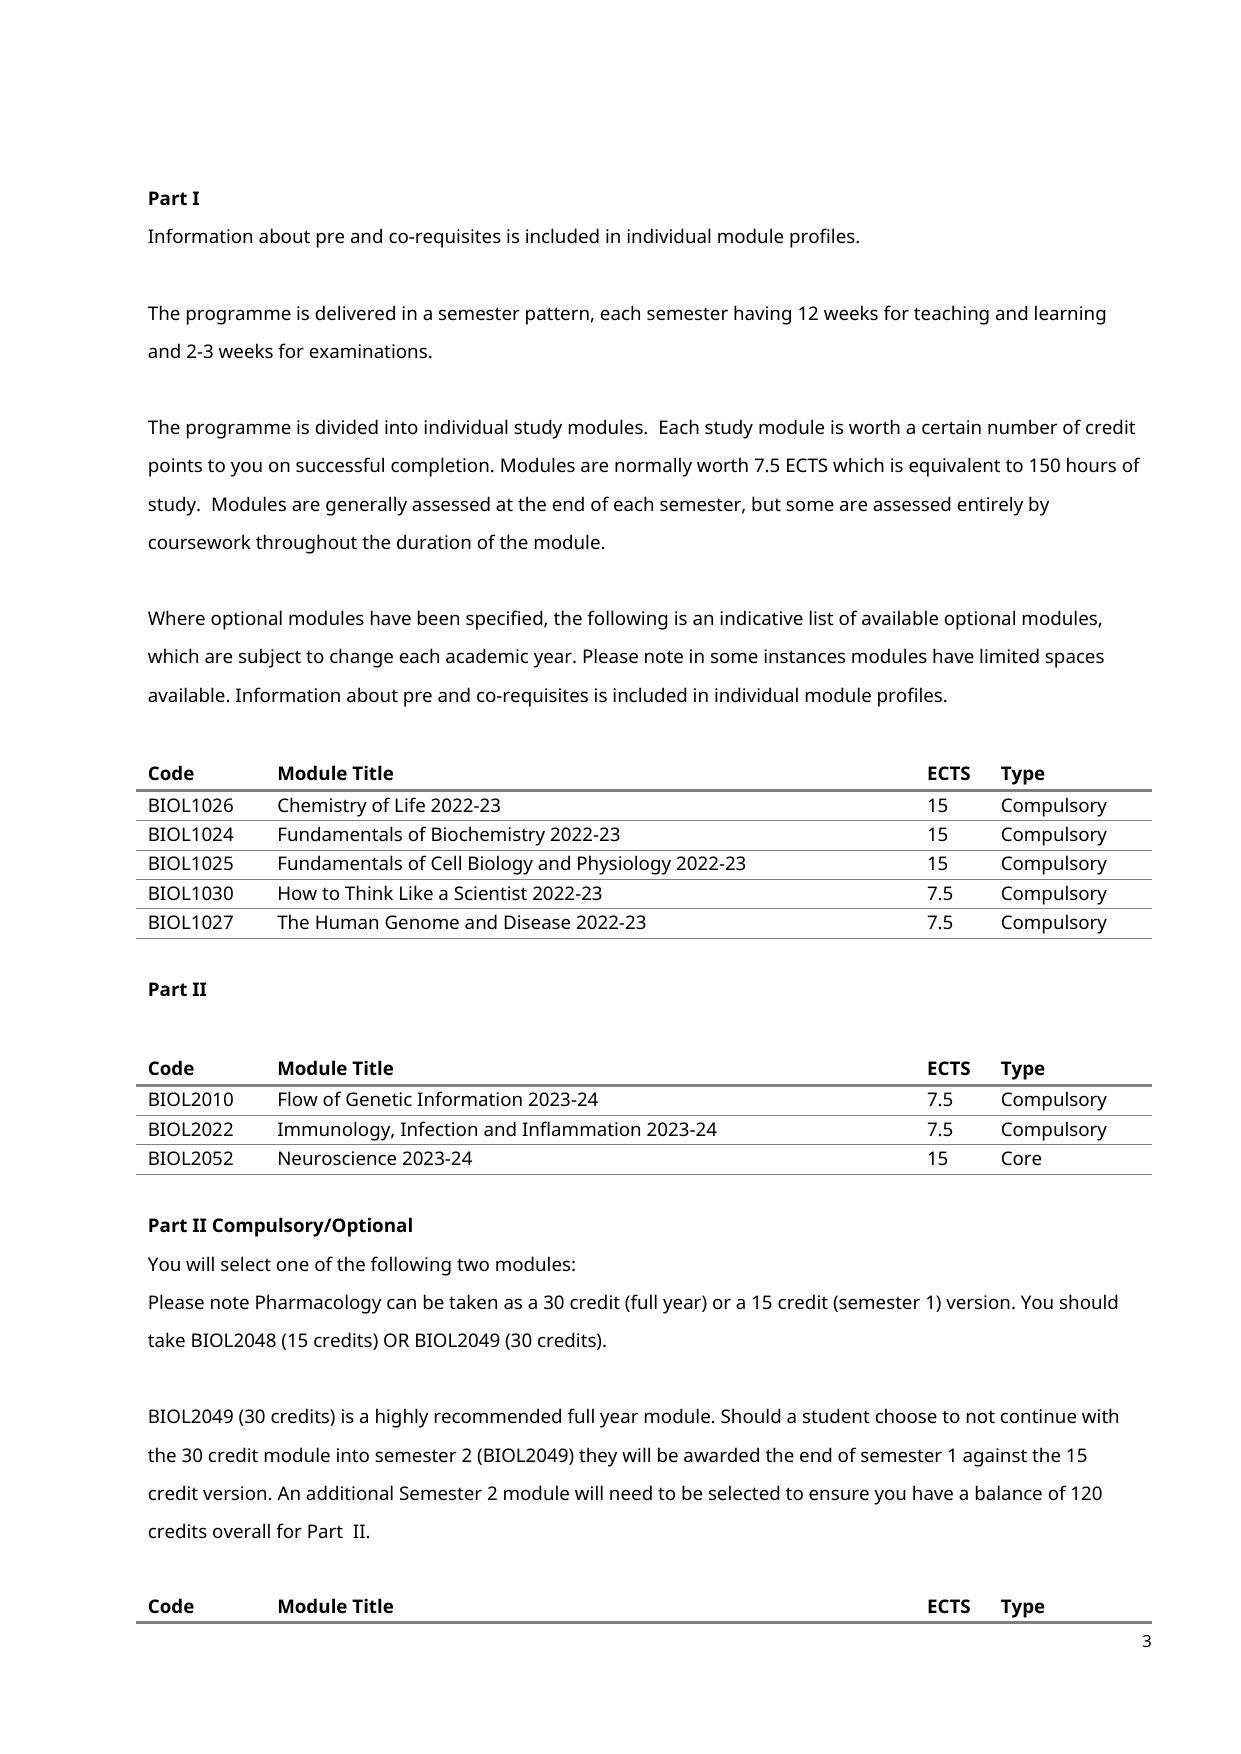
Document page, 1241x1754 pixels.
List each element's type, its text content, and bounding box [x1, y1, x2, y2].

table_cell Type [989, 1055, 1152, 1083]
table_cell BIOL1024 [136, 821, 266, 849]
table_cell Type [989, 761, 1152, 789]
table_cell BIOL2052 [136, 1145, 266, 1173]
table_cell Compulsory [989, 1116, 1152, 1144]
table_cell BIOL1025 [136, 851, 266, 879]
table_cell Part II [136, 939, 1152, 1055]
table_cell Flow of Genetic Information 2023-24 [266, 1087, 916, 1115]
table_cell Neuroscience 2023-24 [266, 1145, 916, 1173]
table_cell 15 [916, 851, 989, 879]
table_cell BIOL1026 [136, 792, 266, 820]
table_cell Code [136, 761, 266, 789]
table_cell Chemistry of Life 2022-23 [266, 792, 916, 820]
table_cell BIOL1027 [136, 909, 266, 937]
table_cell BIOL2010 [136, 1087, 266, 1115]
table_cell 15 [916, 792, 989, 820]
table_cell Compulsory [989, 909, 1152, 937]
table_cell Code [136, 1055, 266, 1083]
table_cell Fundamentals of Biochemistry 2022-23 [266, 821, 916, 849]
table_cell Core [989, 1145, 1152, 1173]
table_cell Part II Compulsory/Optional You will select one of the following two modules: Please note Pharmacology can be taken as a 30 credit (full year) or a 15 credit (semester 1) version. You should take BIOL2048 (15 credits) OR BIOL2049 (30 credits). BIOL2049 (30 credits) is a highly recommended full year module. Should a student choose to not continue with the 30 credit module into semester 2 (BIOL2049) they will be awarded the end of semester 1 against the 15 credit version. An additional Semester 2 module will need to be selected to ensure you have a balance of 120 credits overall for Part II. [136, 1175, 1152, 1593]
table_cell ECTS [916, 761, 989, 789]
table_cell Module Title [266, 1055, 916, 1083]
table_cell Fundamentals of Cell Biology and Physiology 2022-23 [266, 851, 916, 879]
table_cell BIOL1030 [136, 880, 266, 908]
table_cell Code [136, 1593, 266, 1621]
table_cell 7.5 [916, 880, 989, 908]
table_cell 7.5 [916, 909, 989, 937]
table_cell Compulsory [989, 821, 1152, 849]
table_header Part I Information about pre and co-requisites is included in individual module profiles. The programme is delivered in a semester pattern, each semester having 12 weeks for teaching and learning and 2-3 weeks for examinations. The programme is divided into individual study modules. Each study module is worth a certain number of credit points to you on successful completion. Modules are normally worth 7.5 ECTS which is equivalent to 150 hours of study. Modules are generally assessed at the end of each semester, but some are assessed entirely by coursework throughout the duration of the module. Where optional modules have been specified, the following is an indicative list of available optional modules, which are subject to change each academic year. Please note in some instances modules have limited spaces available. Information about pre and co-requisites is included in individual module profiles. [136, 147, 1152, 761]
table_cell Immunology, Infection and Inflammation 2023-24 [266, 1116, 916, 1144]
table_cell 7.5 [916, 1087, 989, 1115]
table_cell 15 [916, 1145, 989, 1173]
table_cell BIOL2022 [136, 1116, 266, 1144]
table_cell Compulsory [989, 851, 1152, 879]
table_cell Compulsory [989, 1087, 1152, 1115]
table_cell 15 [916, 821, 989, 849]
table_cell Compulsory [989, 880, 1152, 908]
table_cell How to Think Like a Scientist 2022-23 [266, 880, 916, 908]
table_cell Module Title [266, 1593, 916, 1621]
table_cell ECTS [916, 1593, 989, 1621]
table_cell Module Title [266, 761, 916, 789]
table_cell ECTS [916, 1055, 989, 1083]
table_cell The Human Genome and Disease 2022-23 [266, 909, 916, 937]
table_cell Compulsory [989, 792, 1152, 820]
table_cell Type [989, 1593, 1152, 1621]
table_cell 7.5 [916, 1116, 989, 1144]
